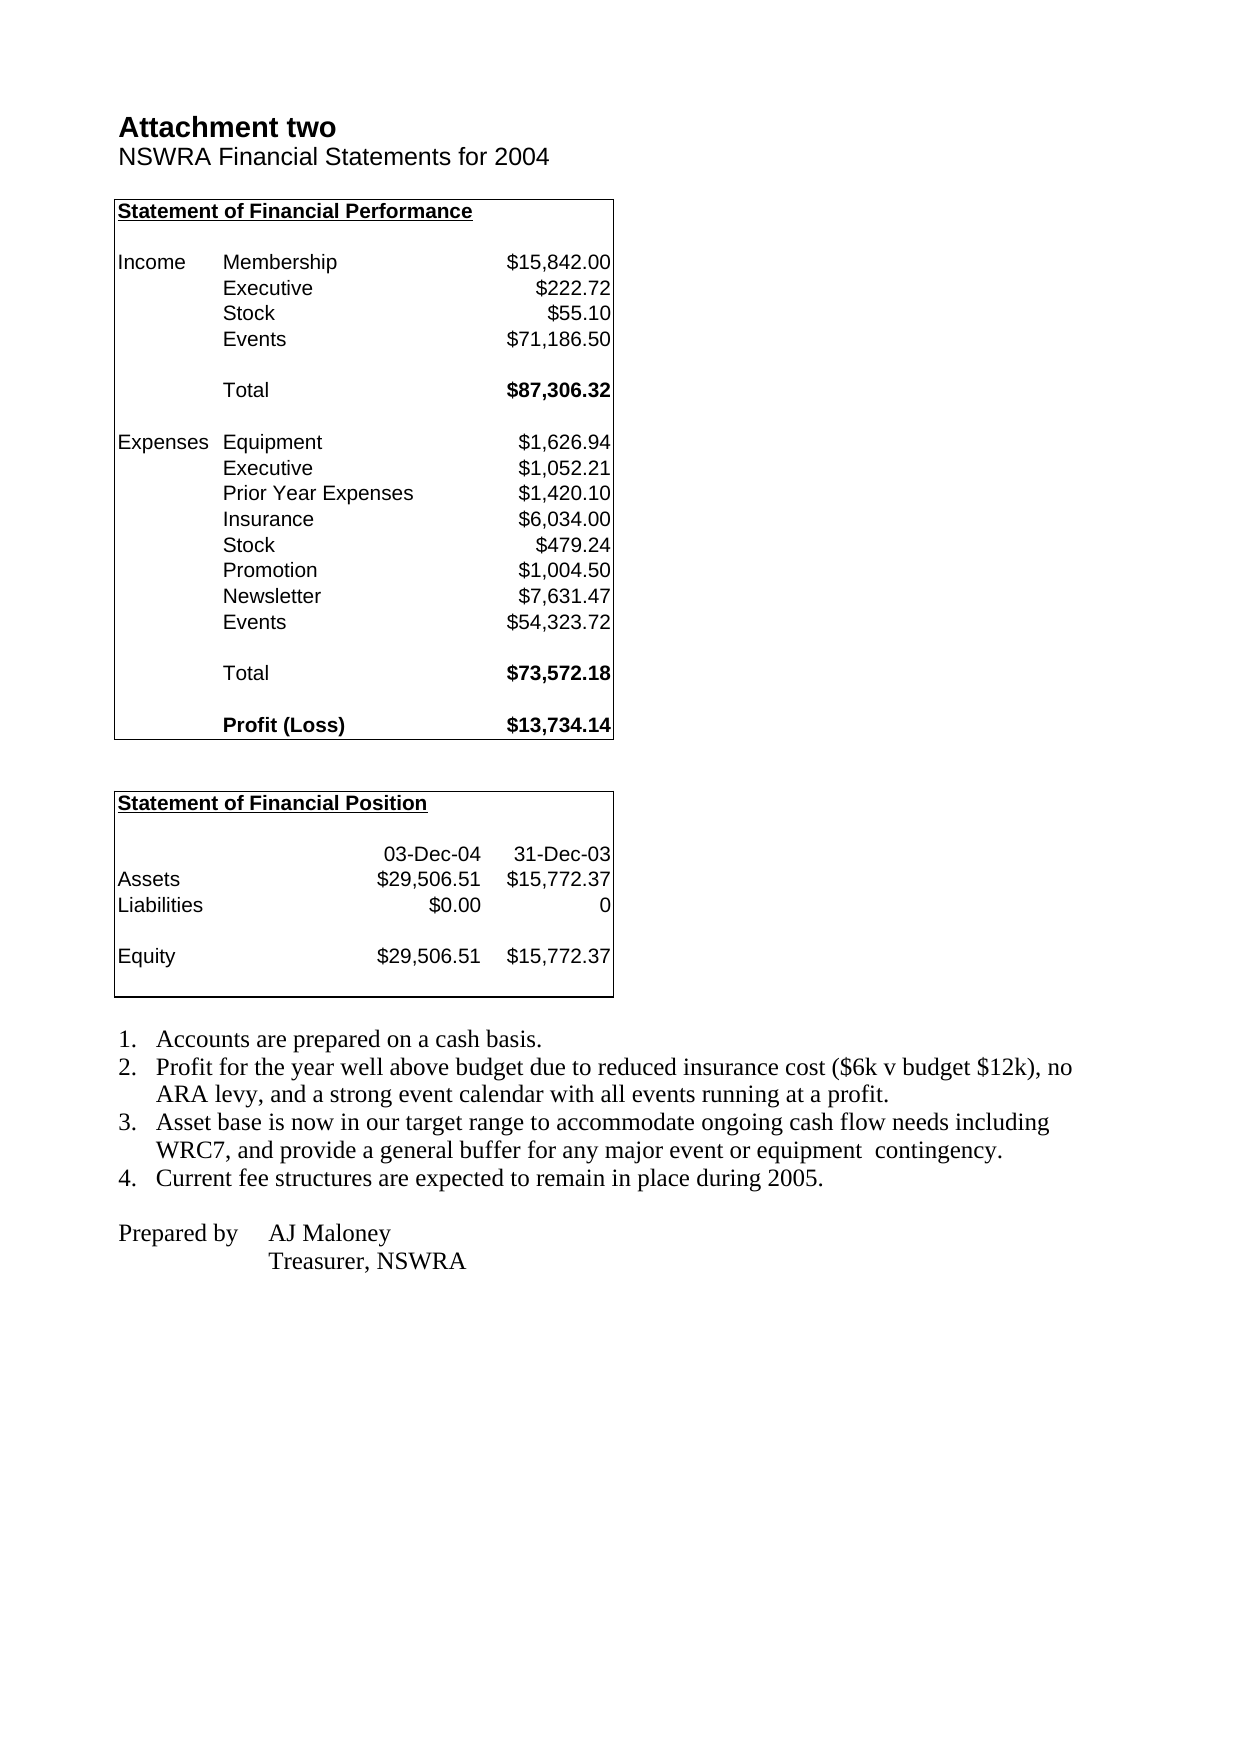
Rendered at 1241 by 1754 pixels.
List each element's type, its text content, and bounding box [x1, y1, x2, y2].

table_cell $1,626.94 [484, 430, 613, 456]
list Asset base is now in our target range to accommodate ongoing cash flow needs including WRC7, and provide a general buffer for any major event or equipment contingency. [118, 1108, 1122, 1164]
subtitle NSWRA Financial Statements for 2004 [118, 143, 1122, 171]
table_cell [115, 842, 219, 868]
table_cell [115, 816, 219, 842]
table_cell Liabilities [115, 894, 219, 919]
table_cell [484, 971, 613, 996]
table_cell $479.24 [484, 533, 613, 559]
table_cell [484, 765, 614, 791]
table_cell [115, 353, 219, 379]
table_cell [115, 533, 219, 559]
table_cell [115, 379, 219, 405]
table_cell $87,306.32 [484, 379, 613, 405]
table_cell [115, 302, 219, 327]
table_cell Expenses [115, 430, 219, 456]
table_cell Insurance [220, 508, 484, 533]
table_cell Profit (Loss) [220, 714, 484, 739]
table_cell [115, 611, 219, 636]
table_cell $29,506.51 [220, 945, 484, 971]
table_cell Total [220, 662, 484, 688]
table_cell [115, 919, 219, 945]
table_cell Equipment [220, 430, 484, 456]
table_cell Stock [220, 302, 484, 327]
table_cell Executive [220, 276, 484, 302]
table_cell $222.72 [484, 276, 613, 302]
table_cell [484, 688, 613, 713]
table_cell [115, 636, 219, 662]
table_header Statement of Financial Performance [115, 200, 484, 224]
table_cell $15,842.00 [484, 250, 613, 276]
table_cell Total [220, 379, 484, 405]
table_cell [220, 740, 484, 765]
table_cell [484, 405, 613, 430]
table_cell $13,734.14 [484, 714, 613, 739]
table_cell [220, 353, 484, 379]
table_cell [115, 971, 219, 996]
table_cell [484, 919, 613, 945]
table_cell Newsletter [220, 585, 484, 611]
table_cell [220, 405, 484, 430]
table_cell [115, 276, 219, 302]
table_cell [115, 405, 219, 430]
table_cell $6,034.00 [484, 508, 613, 533]
table_cell [115, 688, 219, 713]
table_cell [114, 765, 219, 791]
list Accounts are prepared on a cash basis. [118, 1025, 1122, 1053]
table_cell Stock [220, 533, 484, 559]
table_cell 03-Dec-04 [220, 842, 484, 868]
table_cell [220, 225, 484, 250]
table_cell $73,572.18 [484, 662, 613, 688]
table_cell 0 [484, 894, 613, 919]
table_cell [115, 328, 219, 353]
table_cell $55.10 [484, 302, 613, 327]
table_cell $0.00 [220, 894, 484, 919]
table_cell [220, 688, 484, 713]
table_cell [484, 225, 613, 250]
table_cell 31-Dec-03 [484, 842, 613, 868]
table_cell $71,186.50 [484, 328, 613, 353]
table_cell [115, 508, 219, 533]
table_cell [115, 225, 219, 250]
table_cell $29,506.51 [220, 868, 484, 893]
table_cell $15,772.37 [484, 945, 613, 971]
list Profit for the year well above budget due to reduced insurance cost ($6k v budget $12k), no ARA levy, and a strong event calendar with all events running at a profit. [118, 1053, 1122, 1108]
text Prepared by AJ Maloney [118, 1219, 1122, 1247]
table_cell [115, 482, 219, 508]
table_cell [220, 919, 484, 945]
table_cell [484, 816, 613, 842]
table_cell [484, 353, 613, 379]
table_cell [220, 816, 484, 842]
table_cell Assets [115, 868, 219, 893]
table_cell [484, 740, 614, 765]
table_cell [484, 792, 613, 816]
table_cell Executive [220, 456, 484, 482]
table_cell $7,631.47 [484, 585, 613, 611]
table_cell [115, 585, 219, 611]
table_cell Promotion [220, 559, 484, 585]
table_cell $54,323.72 [484, 611, 613, 636]
table_cell [115, 662, 219, 688]
table_cell $15,772.37 [484, 868, 613, 893]
table_cell [484, 636, 613, 662]
table_cell Equity [115, 945, 219, 971]
table_header [484, 200, 613, 224]
table_cell Events [220, 611, 484, 636]
table_cell Membership [220, 250, 484, 276]
text Treasurer, NSWRA [118, 1247, 1122, 1274]
table_cell [115, 456, 219, 482]
table_cell $1,004.50 [484, 559, 613, 585]
table_cell Prior Year Expenses [220, 482, 484, 508]
table_cell [220, 636, 484, 662]
table_cell [115, 714, 219, 739]
table_cell [220, 765, 484, 791]
table_cell Statement of Financial Position [115, 792, 484, 816]
table_cell $1,052.21 [484, 456, 613, 482]
table_cell Events [220, 328, 484, 353]
table_cell [220, 971, 484, 996]
text Attachment two [118, 111, 1122, 143]
table_cell $1,420.10 [484, 482, 613, 508]
list Current fee structures are expected to remain in place during 2005. [118, 1164, 1122, 1191]
table_cell [114, 740, 219, 765]
table_cell [115, 559, 219, 585]
table_cell Income [115, 250, 219, 276]
